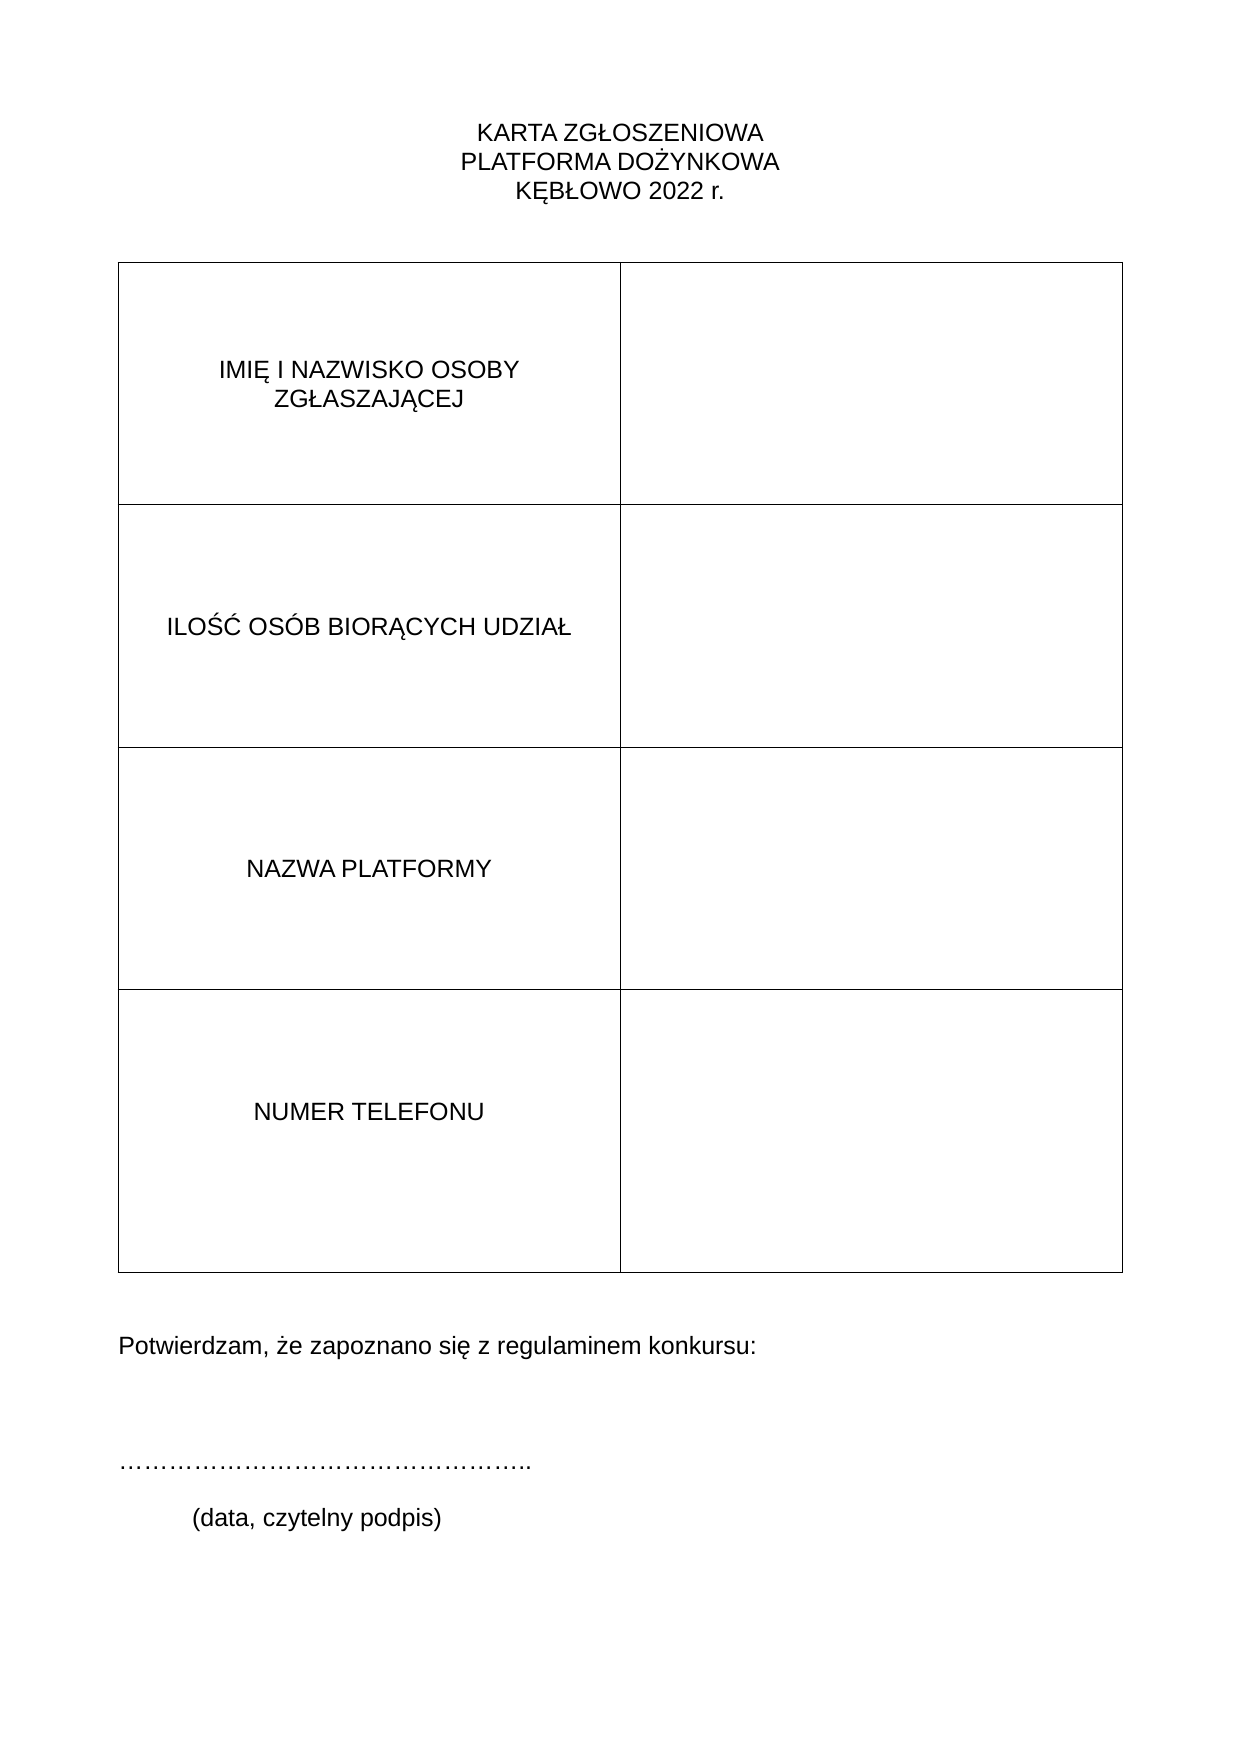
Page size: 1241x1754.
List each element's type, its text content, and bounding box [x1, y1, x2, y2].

text PLATFORMA DOŻYNKOWA [118, 147, 1122, 176]
table_cell [621, 748, 1122, 989]
text Potwierdzam, że zapoznano się z regulaminem konkursu: [118, 1331, 1122, 1359]
table_header [621, 263, 1122, 504]
text KĘBŁOWO 2022 r. [118, 176, 1122, 204]
table_cell [621, 505, 1122, 747]
table_cell ILOŚĆ OSÓB BIORĄCYCH UDZIAŁ [119, 505, 620, 747]
text (data, czytelny podpis) [118, 1503, 1122, 1532]
text ………………………………………….. [118, 1446, 1122, 1503]
table_cell NAZWA PLATFORMY [119, 748, 620, 989]
table_cell [621, 1232, 1122, 1272]
table_cell [119, 1232, 620, 1272]
table_cell NUMER TELEFONU [119, 990, 620, 1232]
table_header IMIĘ I NAZWISKO OSOBY ZGŁASZAJĄCEJ [119, 263, 620, 504]
table_cell [621, 990, 1122, 1232]
text KARTA ZGŁOSZENIOWA [118, 118, 1122, 147]
